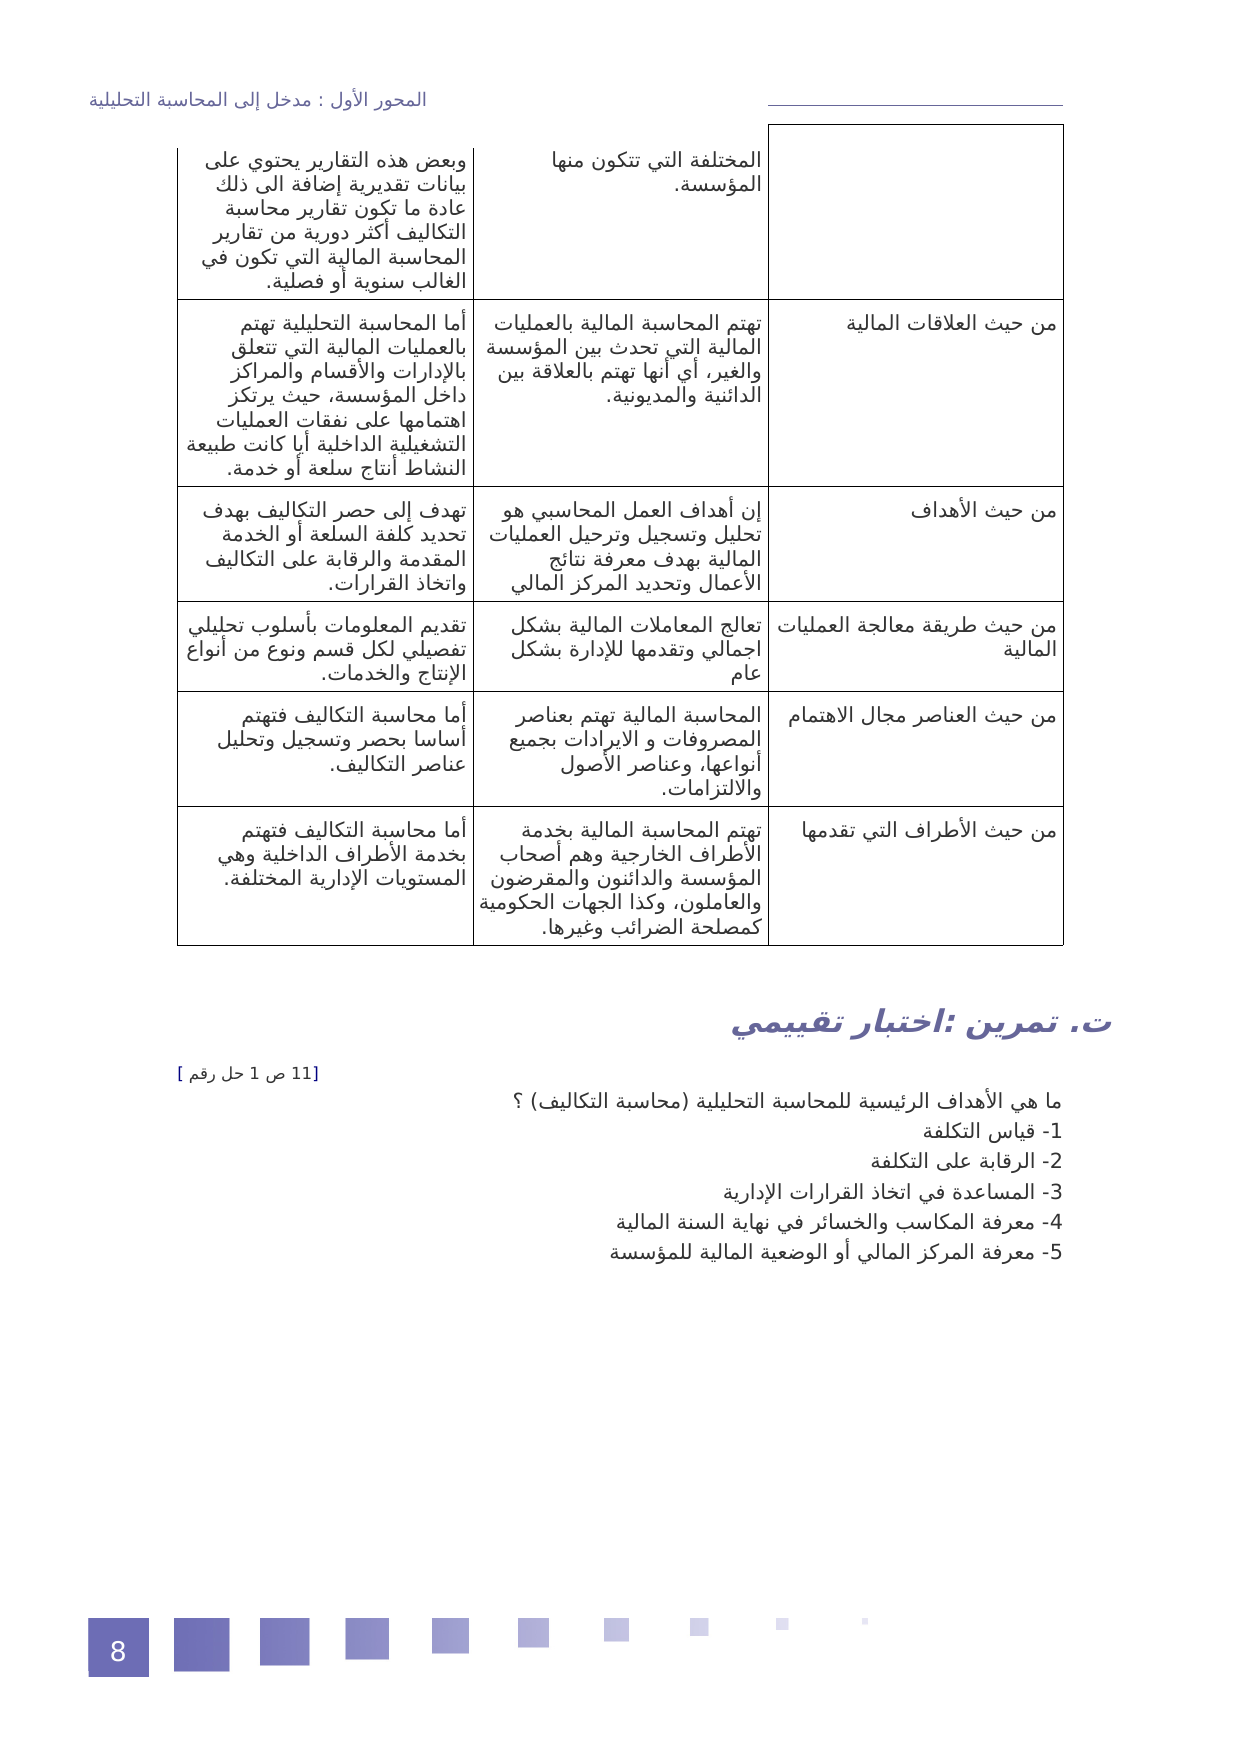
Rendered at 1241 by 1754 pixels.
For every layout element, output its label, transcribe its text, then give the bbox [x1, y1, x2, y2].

table_cell تعالج المعاملات المالية بشكل اجمالي وتقدمها للإدارة بشكل عام [474, 602, 768, 691]
table_cell من حيث العلاقات المالية [769, 300, 1063, 486]
picture [88, 1618, 1063, 1677]
table_cell تغطي تقارير المحاسبة المالية المؤسسة كوحدة واحدة وبالتالي تساعد في قياس كفاءة المؤسسة ككل، ولكن لا يمكن استخدامها في تقييم أداء الأقسام المختلفة التي تتكون منها المؤسسة. [474, 148, 768, 299]
table_cell أما المحاسبة التحليلية تهتم بالعمليات المالية التي تتعلق بالإدارات والأقسام والمراكز داخل المؤسسة، حيث يرتكز اهتمامها على نفقات العمليات التشغيلية الداخلية أيا كانت طبيعة النشاط أنتاج سلعة أو خدمة. [178, 300, 473, 486]
table_cell من حيث العناصر مجال الاهتمام [769, 692, 1063, 806]
text 3- المساعدة في اتخاذ القرارات الإدارية [177, 1180, 1063, 1204]
table_cell المحاسبة المالية تهتم بعناصر المصروفات و الايرادات بجميع أنواعها، وعناصر الأصول والالتزامات. [474, 692, 768, 806]
table_cell إن أهداف العمل المحاسبي هو تحليل وتسجيل وترحيل العمليات المالية بهدف معرفة نتائج الأعمال وتحديد المركز المالي [474, 487, 768, 601]
table_cell تهتم المحاسبة المالية بخدمة الأطراف الخارجية وهم أصحاب المؤسسة والدائنون والمقرضون والعاملون، وكذا الجهات الحكومية كمصلحة الضرائب وغيرها. [474, 807, 768, 945]
table_cell من حيث الأهداف [769, 487, 1063, 601]
text 5- معرفة المركز المالي أو الوضعية المالية للمؤسسة [177, 1240, 1063, 1264]
table_cell من حيث طريقة معالجة العمليات المالية [769, 602, 1063, 691]
text ما هي الأهداف الرئيسية للمحاسبة التحليلية (محاسبة التكاليف) ؟ [177, 1089, 1063, 1113]
title تمرين :اختبار تقييمي [177, 1004, 1122, 1040]
table_cell تهدف إلى حصر التكاليف بهدف تحديد كلفة السلعة أو الخدمة المقدمة والرقابة على التكاليف واتخاذ القرارات. [178, 487, 473, 601]
table_cell تقديم المعلومات بأسلوب تحليلي تفصيلي لكل قسم ونوع من أنواع الإنتاج والخدمات. [178, 602, 473, 691]
table_cell أما محاسبة التكاليف فتهتم بخدمة الأطراف الداخلية وهي المستويات الإدارية المختلفة. [178, 807, 473, 945]
table_cell من حيث الأطراف التي تقدمها [769, 807, 1063, 945]
text [11 ص 1 حل رقم ] [177, 1064, 1063, 1083]
text 4- معرفة المكاسب والخسائر في نهاية السنة المالية [177, 1210, 1063, 1234]
text 1- قياس التكلفة [177, 1119, 1063, 1144]
table_cell تقوم محاسبة التكاليف بإعداد تقارير بعضها يتعلق بوحدات الإدارة التشغيلية وبعضها يتعلق بوحدات الإدارة الوسطى وبعضها يتعلق بوحدات الإدارة العليا، وبعض هذه التقارير يحتوي على بيانات تقديرية إضافة الى ذلك عادة ما تكون تقارير محاسبة التكاليف أكثر دورية من تقارير المحاسبة المالية التي تكون في الغالب سنوية أو فصلية. [178, 148, 473, 299]
table_cell تهتم المحاسبة المالية بالعمليات المالية التي تحدث بين المؤسسة والغير، أي أنها تهتم بالعلاقة بين الدائنية والمديونية. [474, 300, 768, 486]
table_cell [769, 125, 1063, 299]
table_cell أما محاسبة التكاليف فتهتم أساسا بحصر وتسجيل وتحليل عناصر التكاليف. [178, 692, 473, 806]
text 2- الرقابة على التكلفة [177, 1149, 1063, 1174]
